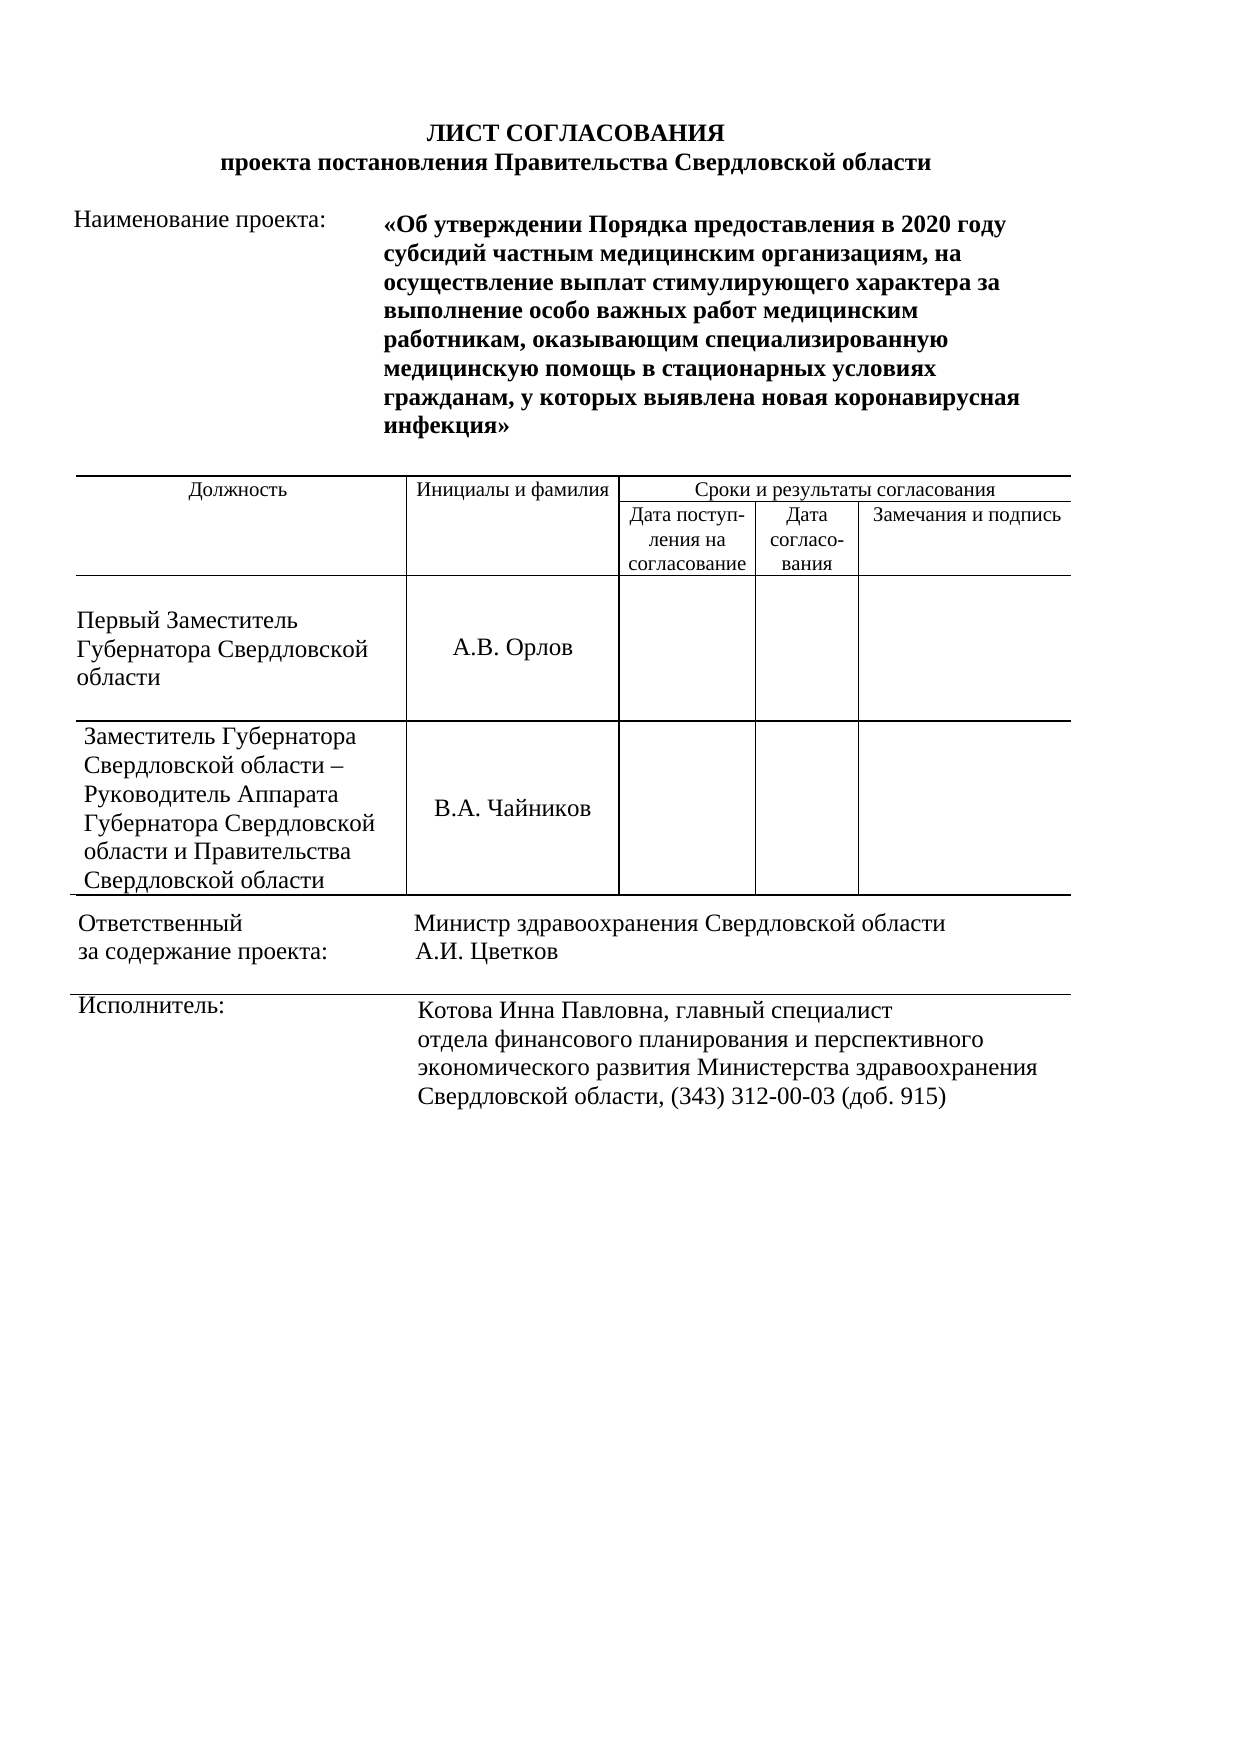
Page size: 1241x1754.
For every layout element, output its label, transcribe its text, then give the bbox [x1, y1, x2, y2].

table_cell [756, 576, 858, 720]
table_cell Министр здравоохранения Свердловской области А.И. Цветков [398, 896, 1071, 994]
table_header Инициалы и фамилия [407, 477, 618, 574]
table_cell [859, 722, 1071, 894]
table_cell Ответственный за содержание проекта: [70, 895, 398, 994]
table_cell Заместитель Губернатора Свердловской области – Руководитель Аппарата Губернатора Свердловской области и Правительства Свердловской области [76, 722, 406, 894]
table_header «Об утверждении Порядка предоставления в 2020 году субсидий частным медицинским организациям, на осуществление выплат стимулирующего характера за выполнение особо важных работ медицинским работникам, оказывающим специализированную медицинскую помощь в стационарных условиях гражданам, у которых выявлена новая коронавирусная инфекция» [366, 209, 1030, 468]
table_cell Исполнитель: [70, 995, 398, 1110]
table_header Сроки и результаты согласования [620, 477, 1071, 501]
table_cell [70, 575, 76, 720]
table_header ЛИСТ СОГЛАСОВАНИЯ проекта постановления Правительства Свердловской области [59, 118, 1092, 1167]
table_cell Замечания и подпись [859, 502, 1071, 574]
table_header Должность [76, 477, 406, 574]
table_cell [70, 501, 76, 574]
table_cell [620, 722, 755, 894]
table_cell [620, 576, 755, 720]
table_cell [756, 722, 858, 894]
table_header Наименование проекта: [70, 209, 366, 468]
table_cell А.В. Орлов [407, 576, 618, 720]
table_cell Дата согласо-вания [756, 502, 858, 574]
table_cell Котова Инна Павловна, главный специалист отдела финансового планирования и перспективного экономического развития Министерства здравоохранения Свердловской области, (343) 312-00-03 (доб. 915) [398, 995, 1071, 1110]
table_cell [859, 576, 1071, 720]
table_cell Дата поступ-ления на согласование [620, 502, 755, 574]
table_cell [70, 720, 76, 894]
table_header [70, 475, 76, 501]
table_cell В.А. Чайников [407, 722, 618, 894]
table_cell Первый Заместитель Губернатора Свердловской области [76, 576, 406, 720]
